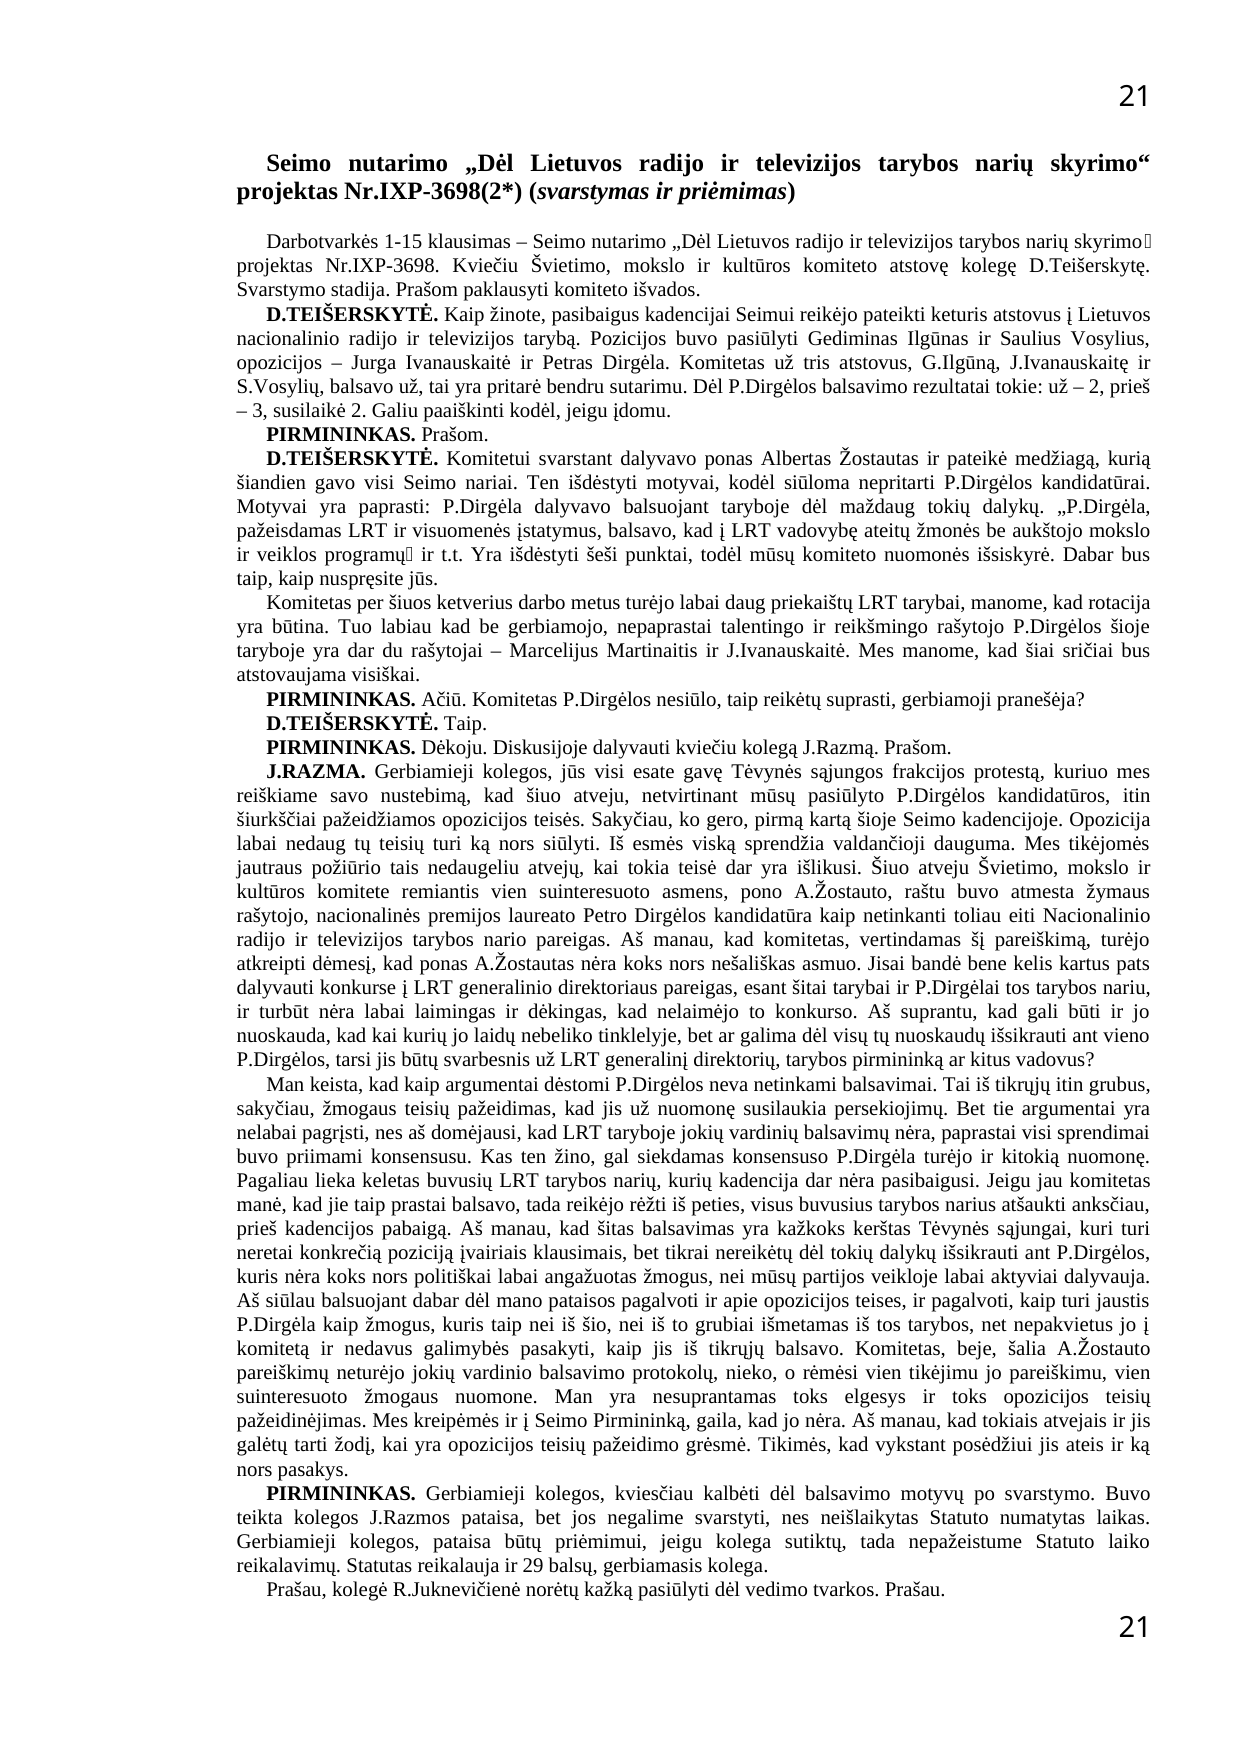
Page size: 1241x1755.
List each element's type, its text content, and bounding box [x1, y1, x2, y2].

text Prašau, kolegė R.Juknevičienė norėtų kažką pasiūlyti dėl vedimo tvarkos. Prašau. [236, 1577, 1152, 1601]
text PIRMININKAS. Gerbiamieji kolegos, kviesčiau kalbėti dėl balsavimo motyvų po svarstymo. Buvo teikta kolegos J.Razmos pataisa, bet jos negalime svarstyti, nes neišlaikytas Statuto numatytas laikas. Gerbiamieji kolegos, pataisa būtų priėmimui, jeigu kolega sutiktų, tada nepažeistume Statuto laiko reikalavimų. Statutas reikalauja ir 29 balsų, gerbiamasis kolega. [236, 1481, 1152, 1577]
text PIRMININKAS. Dėkoju. Diskusijoje dalyvauti kviečiu kolegą J.Razmą. Prašom. [236, 734, 1152, 759]
text PIRMININKAS. Prašom. [236, 422, 1152, 446]
text Man keista, kad kaip argumentai dėstomi P.Dirgėlos neva netinkami balsavimai. Tai iš tikrųjų itin grubus, sakyčiau, žmogaus teisių pažeidimas, kad jis už nuomonę susilaukia persekiojimų. Bet tie argumentai yra nelabai pagrįsti, nes aš domėjausi, kad LRT taryboje jokių vardinių balsavimų nėra, paprastai visi sprendimai buvo priimami konsensusu. Kas ten žino, gal siekdamas konsensuso P.Dirgėla turėjo ir kitokią nuomonę. Pagaliau lieka keletas buvusių LRT tarybos narių, kurių kadencija dar nėra pasibaigusi. Jeigu jau komitetas manė, kad jie taip prastai balsavo, tada reikėjo rėžti iš peties, visus buvusius tarybos narius atšaukti anksčiau, prieš kadencijos pabaigą. Aš manau, kad šitas balsavimas yra kažkoks kerštas Tėvynės sąjungai, kuri turi neretai konkrečią poziciją įvairiais klausimais, bet tikrai nereikėtų dėl tokių dalykų išsikrauti ant P.Dirgėlos, kuris nėra koks nors politiškai labai angažuotas žmogus, nei mūsų partijos veikloje labai aktyviai dalyvauja. Aš siūlau balsuojant dabar dėl mano pataisos pagalvoti ir apie opozicijos teises, ir pagalvoti, kaip turi jaustis P.Dirgėla kaip žmogus, kuris taip nei iš šio, nei iš to grubiai išmetamas iš tos tarybos, net nepakvietus jo į komitetą ir nedavus galimybės pasakyti, kaip jis iš tikrųjų balsavo. Komitetas, beje, šalia A.Žostauto pareiškimų neturėjo jokių vardinio balsavimo protokolų, nieko, o rėmėsi vien tikėjimu jo pareiškimu, vien suinteresuoto žmogaus nuomone. Man yra nesuprantamas toks elgesys ir toks opozicijos teisių pažeidinėjimas. Mes kreipėmės ir į Seimo Pirmininką, gaila, kad jo nėra. Aš manau, kad tokiais atvejais ir jis galėtų tarti žodį, kai yra opozicijos teisių pažeidimo grėsmė. Tikimės, kad vykstant posėdžiui jis ateis ir ką nors pasakys. [236, 1071, 1152, 1481]
text D.TEIŠERSKYTĖ. Taip. [236, 711, 1152, 734]
text Komitetas per šiuos ketverius darbo metus turėjo labai daug priekaištų LRT tarybai, manome, kad rotacija yra būtina. Tuo labiau kad be gerbiamojo, nepaprastai talentingo ir reikšmingo rašytojo P.Dirgėlos šioje taryboje yra dar du rašytojai – Marcelijus Martinaitis ir J.Ivanauskaitė. Mes manome, kad šiai sričiai bus atstovaujama visiškai. [236, 590, 1152, 686]
text D.TEIŠERSKYTĖ. Komitetui svarstant dalyvavo ponas Albertas Žostautas ir pateikė medžiagą, kurią šiandien gavo visi Seimo nariai. Ten išdėstyti motyvai, kodėl siūloma nepritarti P.Dirgėlos kandidatūrai. Motyvai yra paprasti: P.Dirgėla dalyvavo balsuojant taryboje dėl maždaug tokių dalykų. „P.Dirgėla, pažeisdamas LRT ir visuomenės įstatymus, balsavo, kad į LRT vadovybę ateitų žmonės be aukštojo mokslo ir veiklos programų ir t.t. Yra išdėstyti šeši punktai, todėl mūsų komiteto nuomonės išsiskyrė. Dabar bus taip, kaip nuspręsite jūs. [236, 446, 1152, 590]
text Seimo nutarimo „Dėl Lietuvos radijo ir televizijos tarybos narių skyrimo“ projektas Nr.IXP-3698(2*) (svarstymas ir priėmimas) [236, 148, 1152, 205]
text D.TEIŠERSKYTĖ. Kaip žinote, pasibaigus kadencijai Seimui reikėjo pateikti keturis atstovus į Lietuvos nacionalinio radijo ir televizijos tarybą. Pozicijos buvo pasiūlyti Gediminas Ilgūnas ir Saulius Vosylius, opozicijos – Jurga Ivanauskaitė ir Petras Dirgėla. Komitetas už tris atstovus, G.Ilgūną, J.Ivanauskaitę ir S.Vosylių, balsavo už, tai yra pritarė bendru sutarimu. Dėl P.Dirgėlos balsavimo rezultatai tokie: už – 2, prieš – 3, susilaikė 2. Galiu paaiškinti kodėl, jeigu įdomu. [236, 301, 1152, 422]
text PIRMININKAS. Ačiū. Komitetas P.Dirgėlos nesiūlo, taip reikėtų suprasti, gerbiamoji pranešėja? [236, 686, 1152, 711]
text Darbotvarkės 1-15 klausimas – Seimo nutarimo „Dėl Lietuvos radijo ir televizijos tarybos narių skyrimo projektas Nr.IXP-3698. Kviečiu Švietimo, mokslo ir kultūros komiteto atstovę kolegę D.Teišerskytę. Svarstymo stadija. Prašom paklausyti komiteto išvados. [236, 229, 1152, 301]
text J.RAZMA. Gerbiamieji kolegos, jūs visi esate gavę Tėvynės sąjungos frakcijos protestą, kuriuo mes reiškiame savo nustebimą, kad šiuo atveju, netvirtinant mūsų pasiūlyto P.Dirgėlos kandidatūros, itin šiurkščiai pažeidžiamos opozicijos teisės. Sakyčiau, ko gero, pirmą kartą šioje Seimo kadencijoje. Opozicija labai nedaug tų teisių turi ką nors siūlyti. Iš esmės viską sprendžia valdančioji dauguma. Mes tikėjomės jautraus požiūrio tais nedaugeliu atvejų, kai tokia teisė dar yra išlikusi. Šiuo atveju Švietimo, mokslo ir kultūros komitete remiantis vien suinteresuoto asmens, pono A.Žostauto, raštu buvo atmesta žymaus rašytojo, nacionalinės premijos laureato Petro Dirgėlos kandidatūra kaip netinkanti toliau eiti Nacionalinio radijo ir televizijos tarybos nario pareigas. Aš manau, kad komitetas, vertindamas šį pareiškimą, turėjo atkreipti dėmesį, kad ponas A.Žostautas nėra koks nors nešališkas asmuo. Jisai bandė bene kelis kartus pats dalyvauti konkurse į LRT generalinio direktoriaus pareigas, esant šitai tarybai ir P.Dirgėlai tos tarybos nariu, ir turbūt nėra labai laimingas ir dėkingas, kad nelaimėjo to konkurso. Aš suprantu, kad gali būti ir jo nuoskauda, kad kai kurių jo laidų nebeliko tinklelyje, bet ar galima dėl visų tų nuoskaudų išsikrauti ant vieno P.Dirgėlos, tarsi jis būtų svarbesnis už LRT generalinį direktorių, tarybos pirmininką ar kitus vadovus? [236, 759, 1152, 1071]
